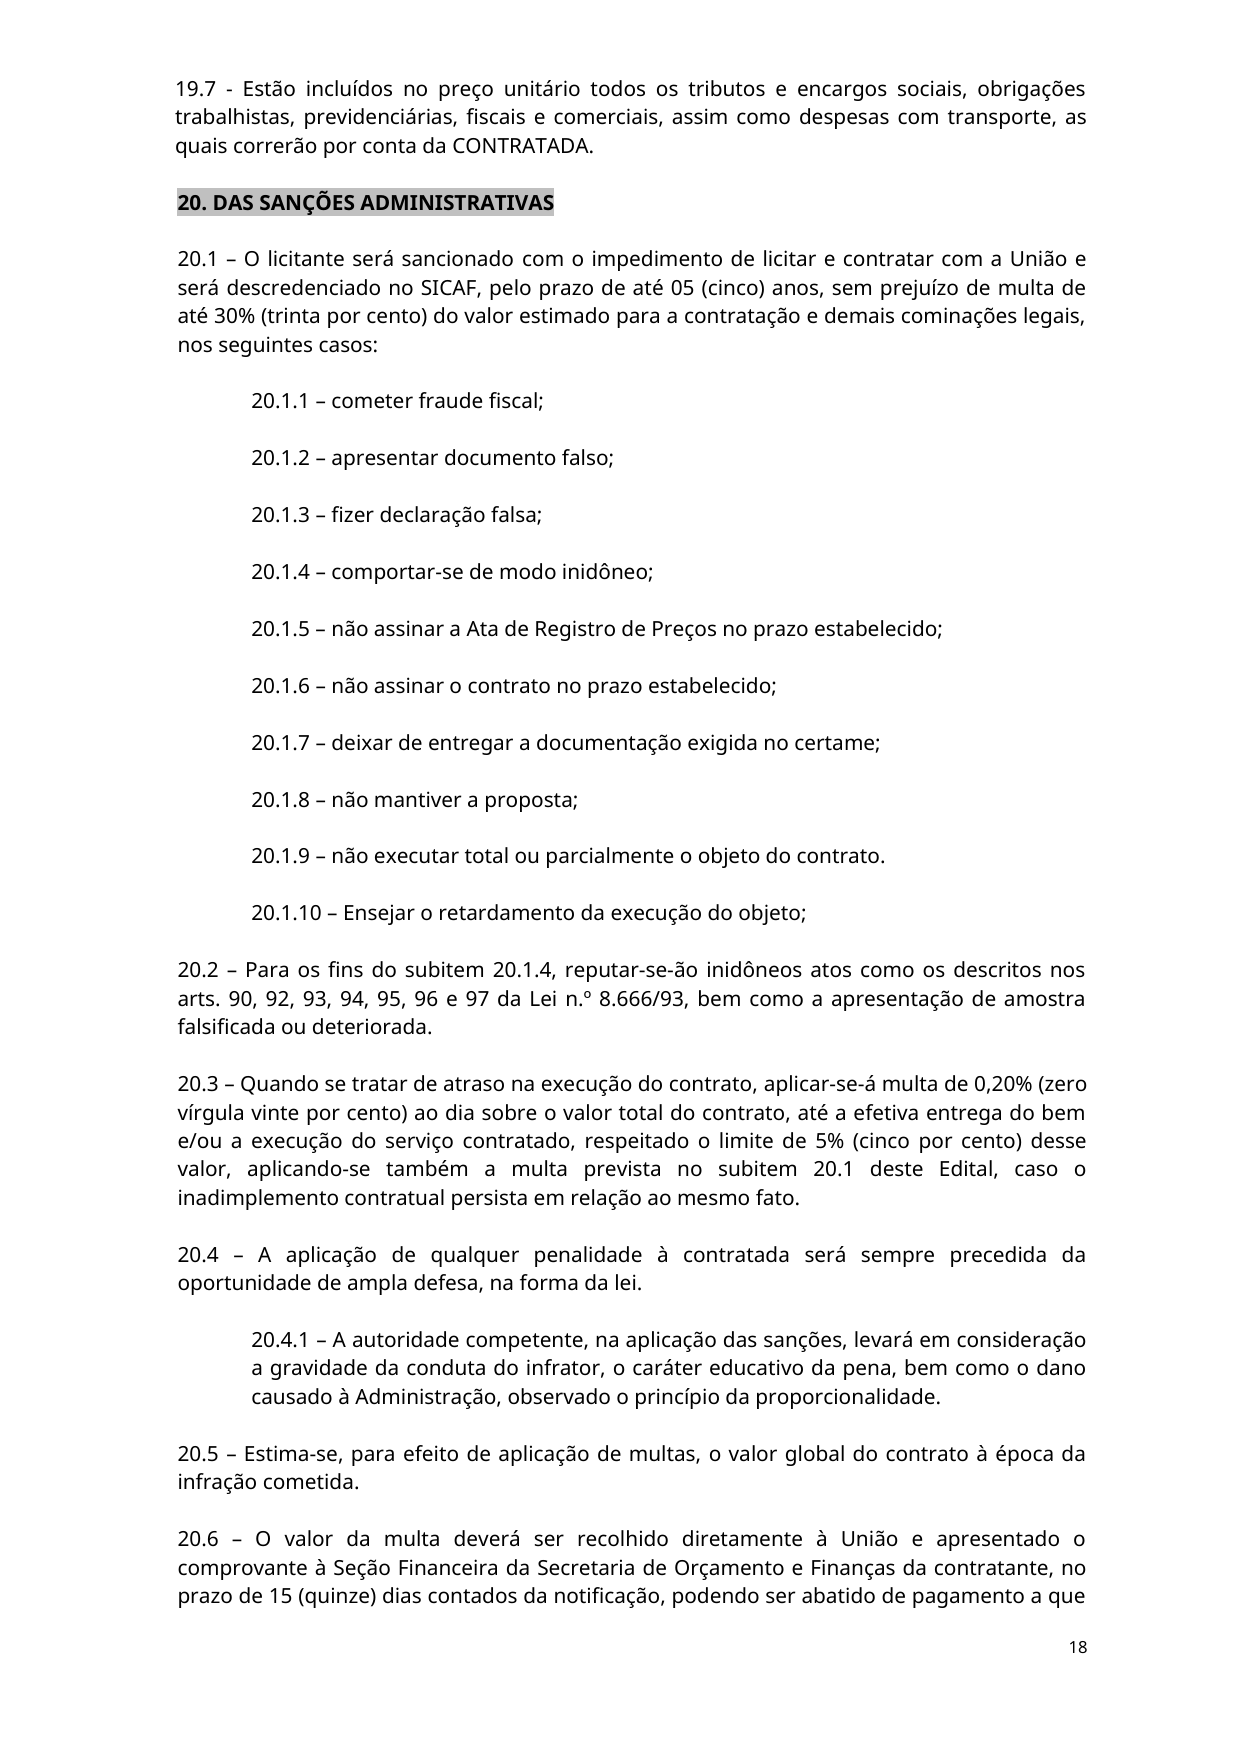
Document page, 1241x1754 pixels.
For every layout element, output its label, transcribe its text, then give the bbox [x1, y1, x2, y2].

text 20. DAS SANÇÕES ADMINISTRATIVAS [177, 188, 1087, 216]
text 20.3 – Quando se tratar de atraso na execução do contrato, aplicar-se-á multa de 0,20% (zero vírgula vinte por cento) ao dia sobre o valor total do contrato, até a efetiva entrega do bem e/ou a execução do serviço contratado, respeitado o limite de 5% (cinco por cento) desse valor, aplicando-se também a multa prevista no subitem 20.1 deste Edital, caso o inadimplemento contratual persista em relação ao mesmo fato. [177, 1069, 1087, 1211]
text 20.4.1 – A autoridade competente, na aplicação das sanções, levará em consideração a gravidade da conduta do infrator, o caráter educativo da pena, bem como o dano causado à Administração, observado o princípio da proporcionalidade. [251, 1325, 1087, 1410]
text 20.5 – Estima-se, para efeito de aplicação de multas, o valor global do contrato à época da infração cometida. [177, 1439, 1087, 1496]
text 20.1.9 – não executar total ou parcialmente o objeto do contrato. [251, 842, 1087, 870]
text 20.4 – A aplicação de qualquer penalidade à contratada será sempre precedida da oportunidade de ampla defesa, na forma da lei. [177, 1240, 1087, 1297]
text 20.6 – O valor da multa deverá ser recolhido diretamente à União e apresentado o comprovante à Seção Financeira da Secretaria de Orçamento e Finanças da contratante, no prazo de 15 (quinze) dias contados da notificação, podendo ser abatido de pagamento a que [177, 1524, 1087, 1609]
text 20.2 – Para os fins do subitem 20.1.4, reputar-se-ão inidôneos atos como os descritos nos arts. 90, 92, 93, 94, 95, 96 e 97 da Lei n.º 8.666/93, bem como a apresentação de amostra falsificada ou deteriorada. [177, 955, 1087, 1041]
text 20.1.7 – deixar de entregar a documentação exigida no certame; [251, 728, 1087, 756]
text 20.1.2 – apresentar documento falso; [251, 443, 1087, 472]
text 19.7 - Estão incluídos no preço unitário todos os tributos e encargos sociais, obrigações trabalhistas, previdenciárias, fiscais e comerciais, assim como despesas com transporte, as quais correrão por conta da CONTRATADA. [175, 74, 1087, 159]
text 20.1.1 – cometer fraude fiscal; [251, 387, 1087, 415]
text 20.1.10 – Ensejar o retardamento da execução do objeto; [251, 898, 1087, 927]
text 20.1.6 – não assinar o contrato no prazo estabelecido; [251, 671, 1087, 699]
text 20.1.8 – não mantiver a proposta; [251, 785, 1087, 813]
text 20.1.4 – comportar-se de modo inidôneo; [251, 557, 1087, 586]
text 20.1 – O licitante será sancionado com o impedimento de licitar e contratar com a União e será descredenciado no SICAF, pelo prazo de até 05 (cinco) anos, sem prejuízo de multa de até 30% (trinta por cento) do valor estimado para a contratação e demais cominações legais, nos seguintes casos: [177, 244, 1087, 358]
text 20.1.3 – fizer declaração falsa; [251, 500, 1087, 529]
text 20.1.5 – não assinar a Ata de Registro de Preços no prazo estabelecido; [251, 614, 1087, 643]
